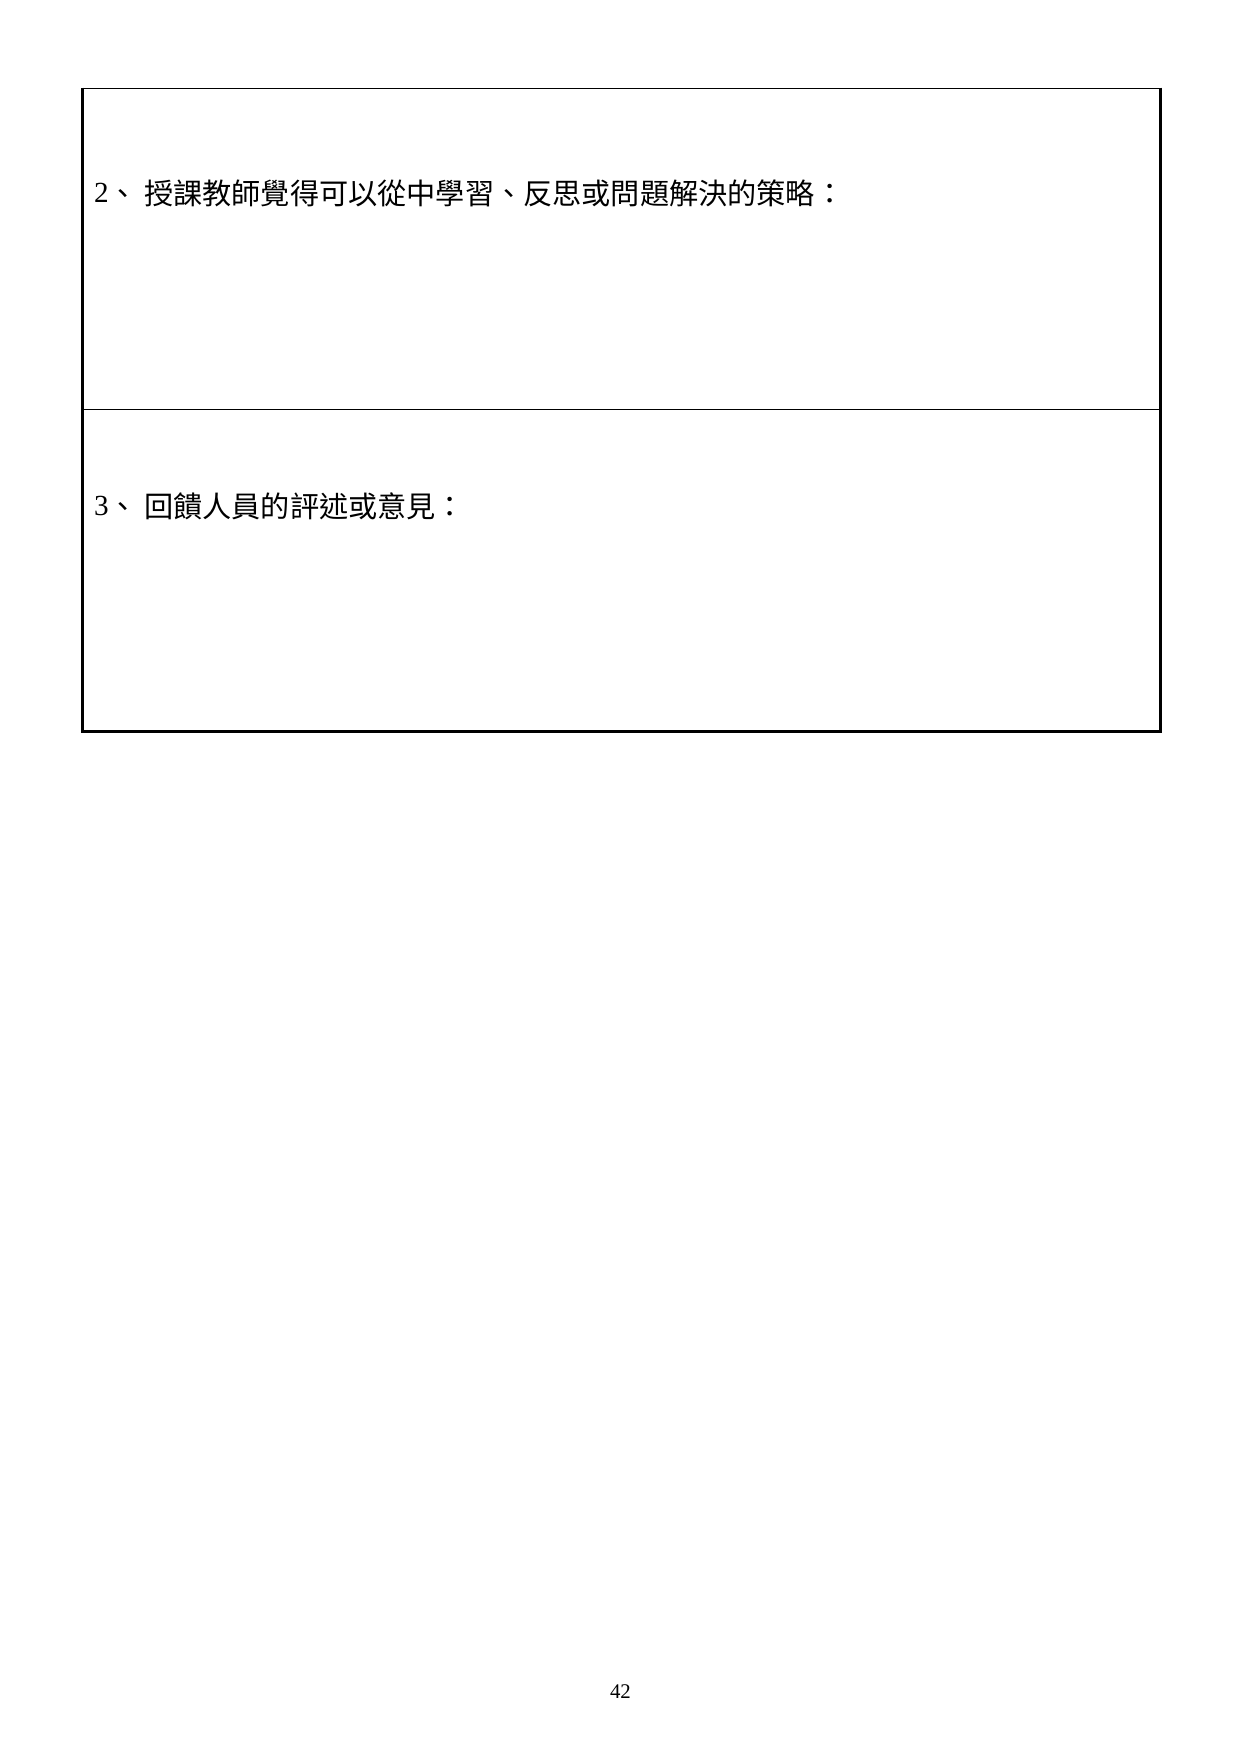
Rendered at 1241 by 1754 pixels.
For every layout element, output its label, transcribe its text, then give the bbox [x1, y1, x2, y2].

table_cell 回饋人員的評述或意見： [84, 410, 1159, 730]
table_cell 授課教師覺得可以從中學習、反思或問題解決的策略： [84, 89, 1159, 409]
